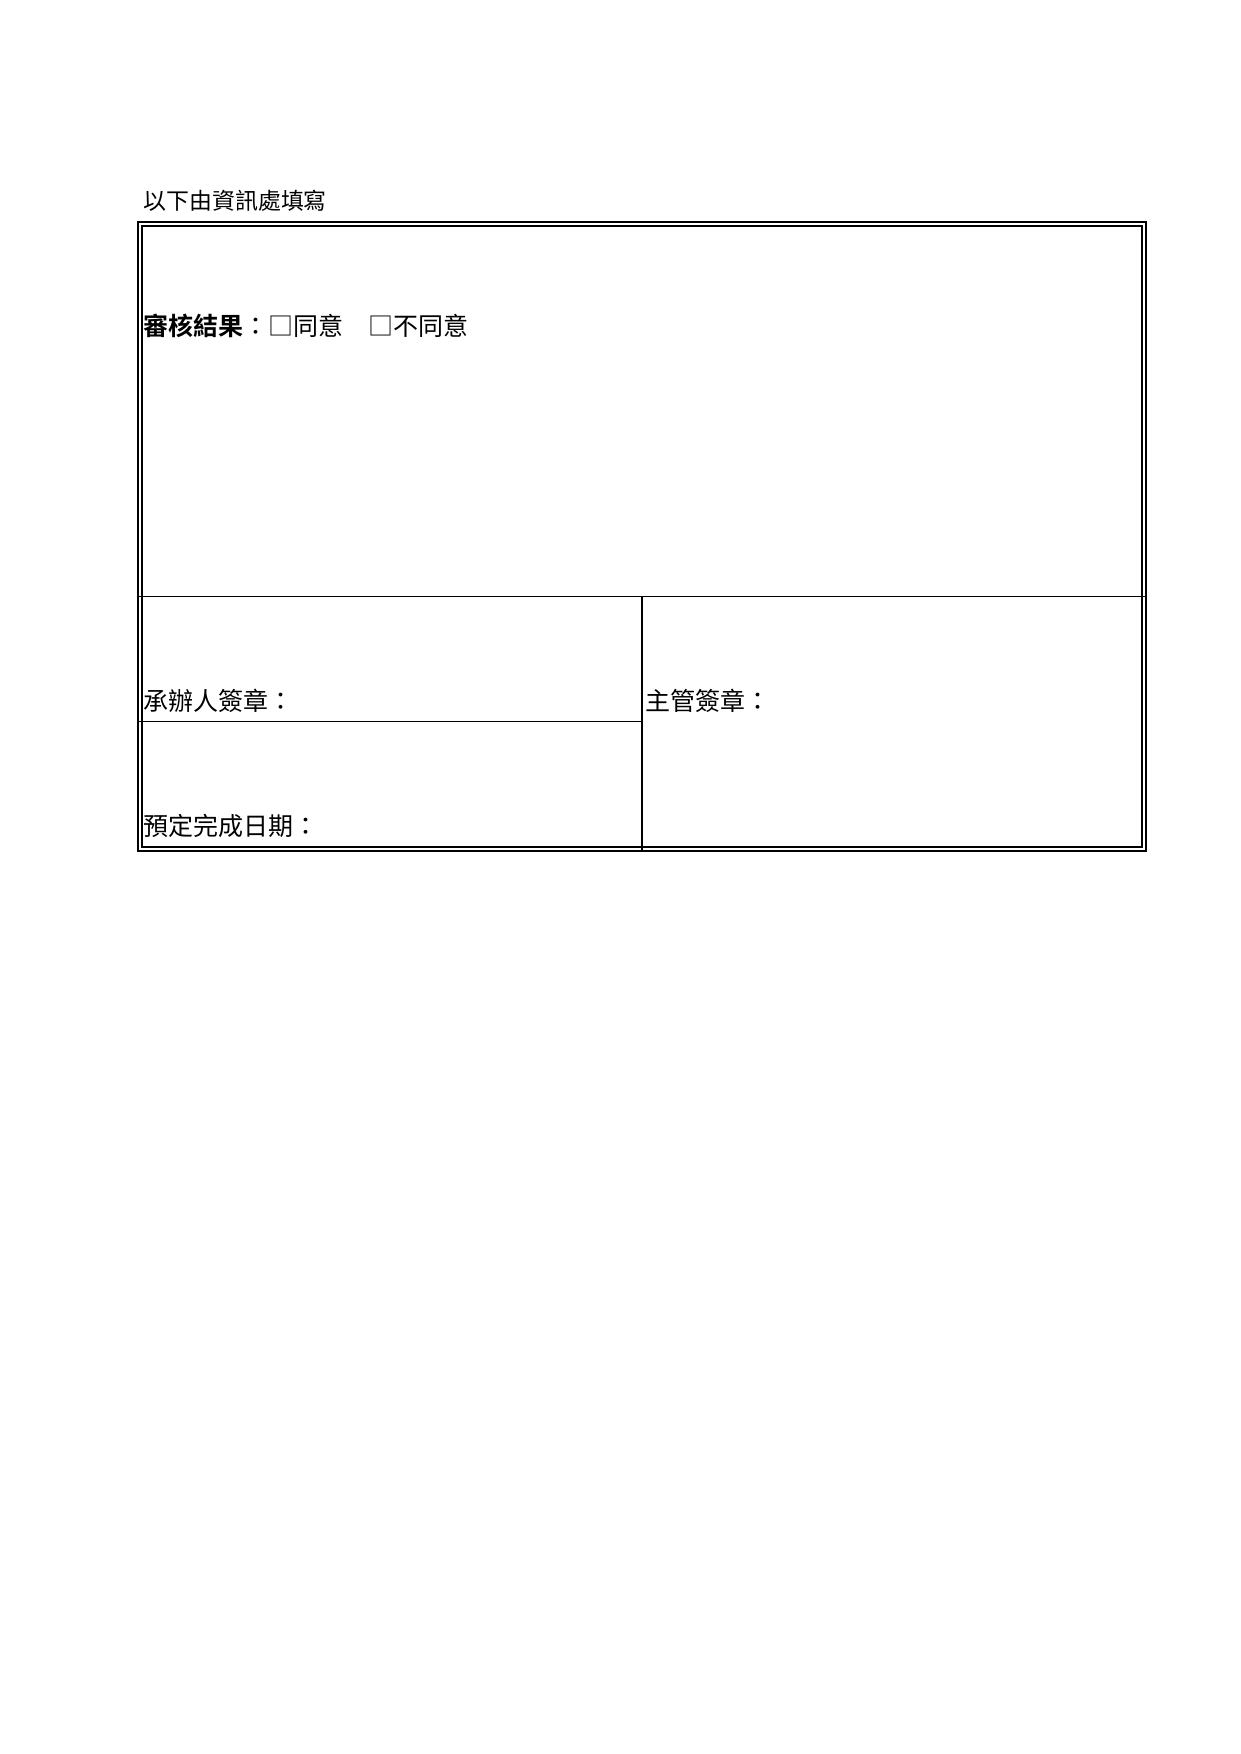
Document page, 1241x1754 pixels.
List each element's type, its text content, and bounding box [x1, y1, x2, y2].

table_header 審核結果：□同意 □不同意 [143, 227, 1141, 596]
text 以下由資訊處填寫 [143, 158, 1053, 221]
table_cell 承辦人簽章： [143, 597, 641, 721]
table_cell 預定完成日期： [143, 722, 641, 846]
table_cell 主管簽章： [643, 597, 1141, 846]
